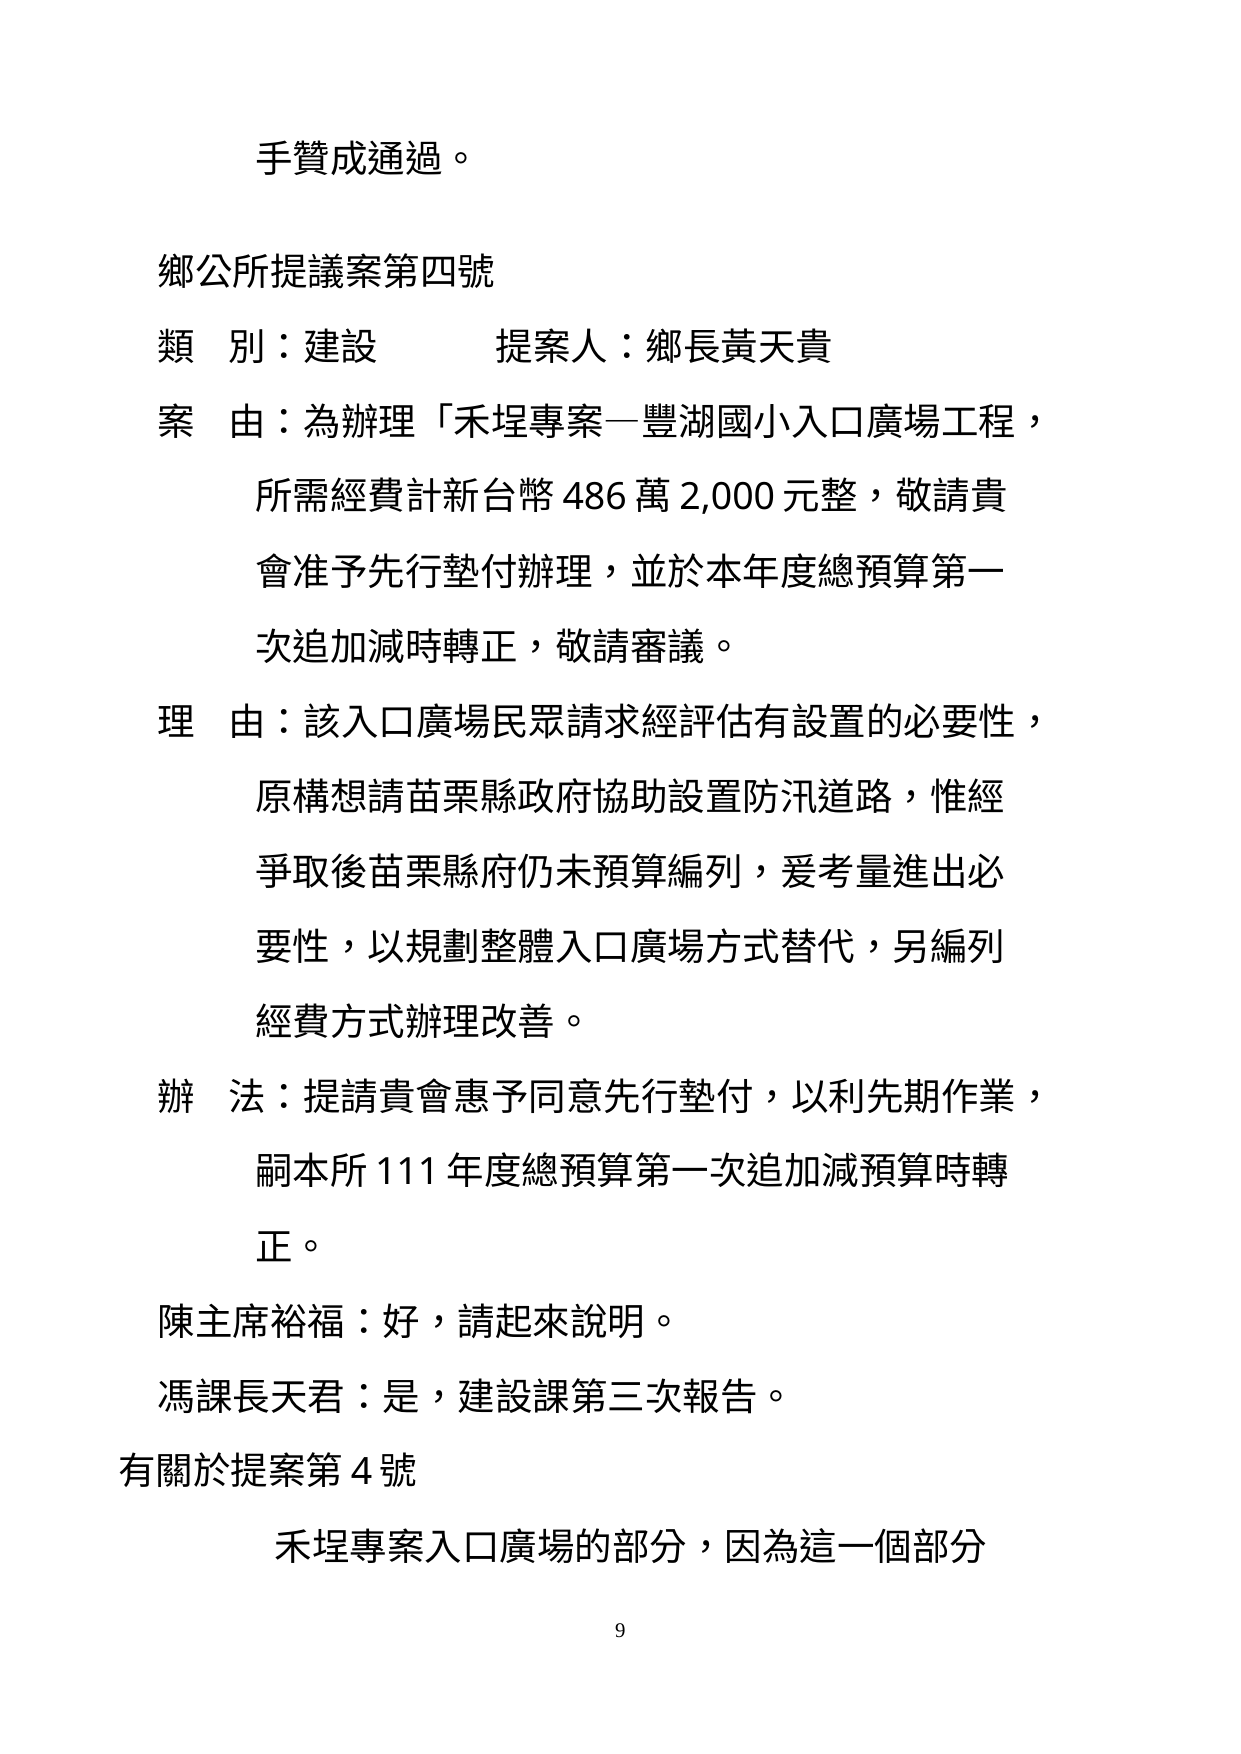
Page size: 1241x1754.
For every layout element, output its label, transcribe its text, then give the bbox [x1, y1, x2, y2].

text 陳主席裕福：好，請起來說明。 [118, 1281, 1131, 1356]
text 案 由：為辦理「禾埕專案—豐湖國小入口廣場工程， [118, 381, 1131, 456]
text 辦 法：提請貴會惠予同意先行墊付，以利先期作業， [118, 1056, 1131, 1131]
text 禾埕專案入口廣場的部分，因為這一個部分 [118, 1506, 1131, 1581]
text 類 別：建設 提案人：鄉長黃天貴 [118, 306, 1131, 381]
text 會准予先行墊付辦理，並於本年度總預算第一 [118, 531, 1131, 606]
text 經費方式辦理改善。 [118, 981, 1131, 1056]
text 手贊成通過。 [118, 118, 1131, 193]
text 要性，以規劃整體入口廣場方式替代，另編列 [118, 906, 1131, 981]
text 鄉公所提議案第四號 [118, 231, 1131, 306]
text 原構想請苗栗縣政府協助設置防汛道路，惟經 [118, 756, 1131, 831]
text 正。 [118, 1206, 1131, 1281]
text 爭取後苗栗縣府仍未預算編列，爰考量進出必 [118, 831, 1131, 906]
text 次追加減時轉正，敬請審議。 [118, 606, 1131, 681]
text 理 由：該入口廣場民眾請求經評估有設置的必要性， [118, 681, 1131, 756]
text 嗣本所111年度總預算第一次追加減預算時轉 [118, 1131, 1131, 1206]
text 所需經費計新台幣486萬2,000元整，敬請貴 [118, 456, 1131, 531]
text 馮課長天君：是，建設課第三次報告。 [118, 1356, 1131, 1431]
text 有關於提案第4號 [118, 1431, 1131, 1506]
